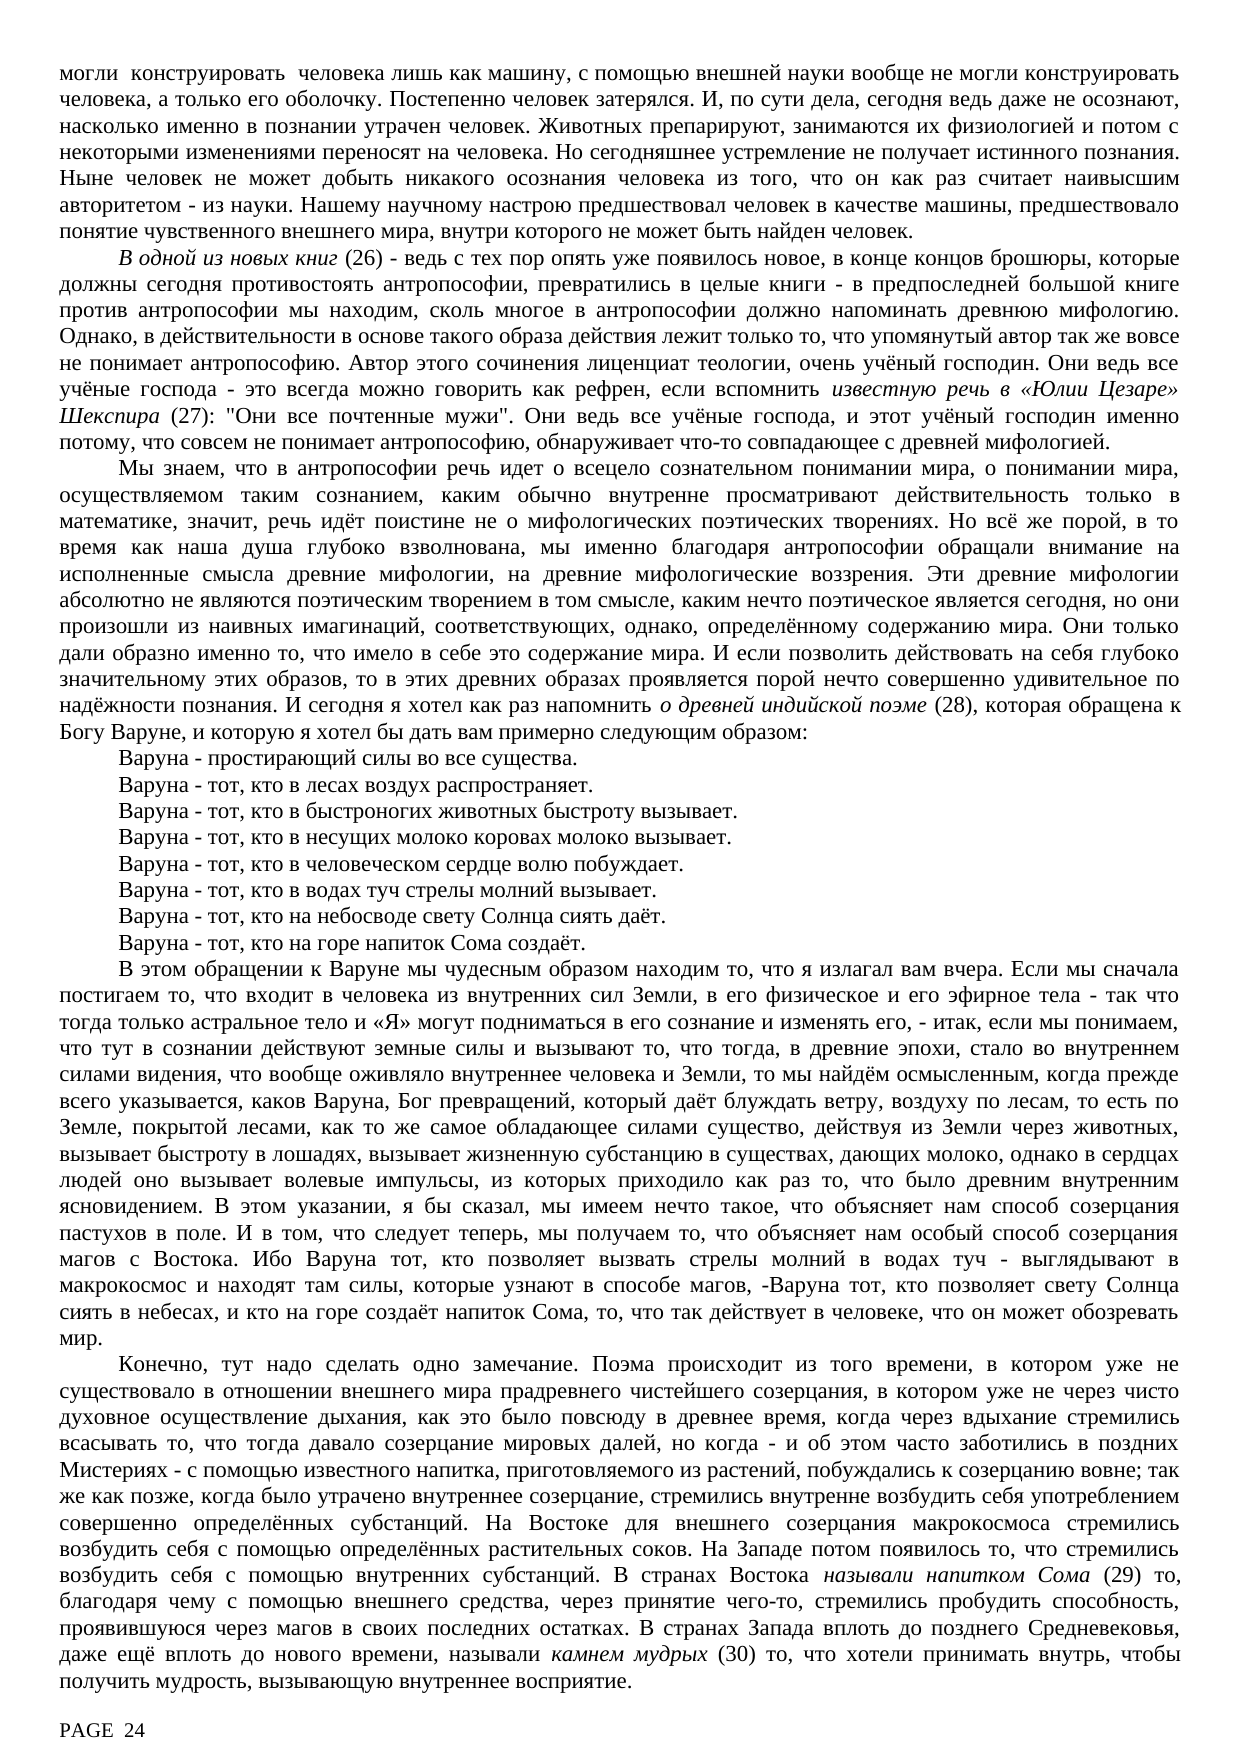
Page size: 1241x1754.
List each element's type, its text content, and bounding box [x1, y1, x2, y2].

text Конечно, тут надо сделать одно замечание. Поэма происходит из того времени, в котором уже не существовало в отношении внешнего мира прадревнего чистейшего созерцания, в котором уже не через чисто духовное осуществление дыхания, как это было повсюду в древнее время, когда через вдыхание стремились всасывать то, что тогда давало созерцание мировых далей, но когда - и об этом часто заботились в поздних Мистериях - с помощью известного напитка, приготовляемого из растений, побуждались к созерцанию вовне; так же как позже, когда было утрачено внутреннее созерцание, стремились внутренне возбудить себя употреблением совершенно определённых субстанций. На Востоке для внешнего созерцания макрокосмоса стремились возбудить себя с помощью определённых растительных соков. На Западе потом появилось то, что стремились возбудить себя с помощью внутренних субстанций. В странах Востока называли напитком Сома (29) то, благодаря чему с помощью внешнего средства, через принятие чего-то, стремились пробудить способность, проявившуюся через магов в своих последних остатках. В странах Запада вплоть до позднего Средневековья, даже ещё вплоть до нового времени, называли камнем мудрых (30) то, что хотели принимать внутрь, чтобы получить мудрость, вызывающую внутреннее восприятие. [59, 1350, 1181, 1693]
text Варуна - тот, кто в быстроногих животных быстроту вызывает. [59, 797, 1181, 823]
text Варуна - тот, кто на небосводе свету Солнца сиять даёт. [59, 902, 1181, 929]
text Варуна - тот, кто в водах туч стрелы молний вызывает. [59, 876, 1181, 902]
text В одной из новых книг (26) - ведь с тех пор опять уже появилось новое, в конце концов брошюры, которые должны сегодня противостоять антропософии, превратились в целые книги - в предпоследней большой книге против антропософии мы находим, сколь многое в антропософии должно напоминать древнюю мифологию. Однако, в действительности в основе такого образа действия лежит только то, что упомянутый автор так же вовсе не понимает антропософию. Автор этого сочинения лиценциат теологии, очень учёный господин. Они ведь все учёные господа - это всегда можно говорить как рефрен, если вспомнить известную речь в «Юлии Цезаре» Шекспира (27): "Они все почтенные мужи". Они ведь все учёные господа, и этот учёный господин именно потому, что совсем не понимает антропософию, обнаруживает что-то совпадающее с древней мифологией. [59, 243, 1181, 454]
text Варуна - тот, кто в лесах воздух распространяет. [59, 771, 1181, 797]
text Варуна - простирающий силы во все существа. [59, 744, 1181, 771]
text Варуна - тот, кто в несущих молоко коровах молоко вызывает. [59, 823, 1181, 850]
text В этом обращении к Варуне мы чудесным образом находим то, что я излагал вам вчера. Если мы сначала постигаем то, что входит в человека из внутренних сил Земли, в его физическое и его эфирное тела - так что тогда только астральное тело и «Я» могут подниматься в его сознание и изменять его, - итак, если мы понимаем, что тут в сознании действуют земные силы и вызывают то, что тогда, в древние эпохи, стало во внутреннем силами видения, что вообще оживляло внутреннее человека и Земли, то мы найдём осмысленным, когда прежде всего указывается, каков Варуна, Бог превращений, который даёт блуждать ветру, воздуху по лесам, то есть по Земле, покрытой лесами, как то же самое обладающее силами существо, действуя из Земли через животных, вызывает быстроту в лошадях, вызывает жизненную субстанцию в существах, дающих молоко, однако в сердцах людей оно вызывает волевые импульсы, из которых приходило как раз то, что было древним внутренним ясновидением. В этом указании, я бы сказал, мы имеем нечто такое, что объясняет нам способ созерцания пастухов в поле. И в том, что следует теперь, мы получаем то, что объясняет нам особый способ созерцания магов с Востока. Ибо Варуна тот, кто позволяет вызвать стрелы молний в водах туч - выглядывают в макрокосмос и находят там силы, которые узнают в способе магов, -Варуна тот, кто позволяет свету Солнца сиять в небесах, и кто на горе создаёт напиток Сома, то, что так действует в человеке, что он может обозревать мир. [59, 955, 1181, 1350]
text Варуна - тот, кто в человеческом сердце волю побуждает. [59, 850, 1181, 876]
text могли конструировать человека лишь как машину, с помощью внешней науки вообще не могли конструировать человека, а только его оболочку. Постепенно человек затерялся. И, по сути дела, сегодня ведь даже не осознают, насколько именно в познании утрачен человек. Животных препарируют, занимаются их физиологией и потом с некоторыми изменениями переносят на человека. Но сегодняшнее устремление не получает истинного познания. Ныне человек не может добыть никакого осознания человека из того, что он как раз считает наивысшим авторитетом - из науки. Нашему научному настрою предшествовал человек в качестве машины, предшествовало понятие чувственного внешнего мира, внутри которого не может быть найден человек. [59, 59, 1181, 243]
text Варуна - тот, кто на горе напиток Сома создаёт. [59, 929, 1181, 955]
text Мы знаем, что в антропософии речь идет о всецело сознательном понимании мира, о понимании мира, осуществляемом таким сознанием, каким обычно внутренне просматривают действительность только в математике, значит, речь идёт поистине не о мифологических поэтических творениях. Но всё же порой, в то время как наша душа глубоко взволнована, мы именно благодаря антропософии обращали внимание на исполненные смысла древние мифологии, на древние мифологические воззрения. Эти древние мифологии абсолютно не являются поэтическим творением в том смысле, каким нечто поэтическое является сегодня, но они произошли из наивных имагинаций, соответствующих, однако, определённому содержанию мира. Они только дали образно именно то, что имело в себе это содержание мира. И если позволить действовать на себя глубоко значительному этих образов, то в этих древних образах проявляется порой нечто совершенно удивительное по надёжности познания. И сегодня я хотел как раз напомнить о древней индийской поэме (28), которая обращена к Богу Варуне, и которую я хотел бы дать вам примерно следующим образом: [59, 454, 1181, 744]
